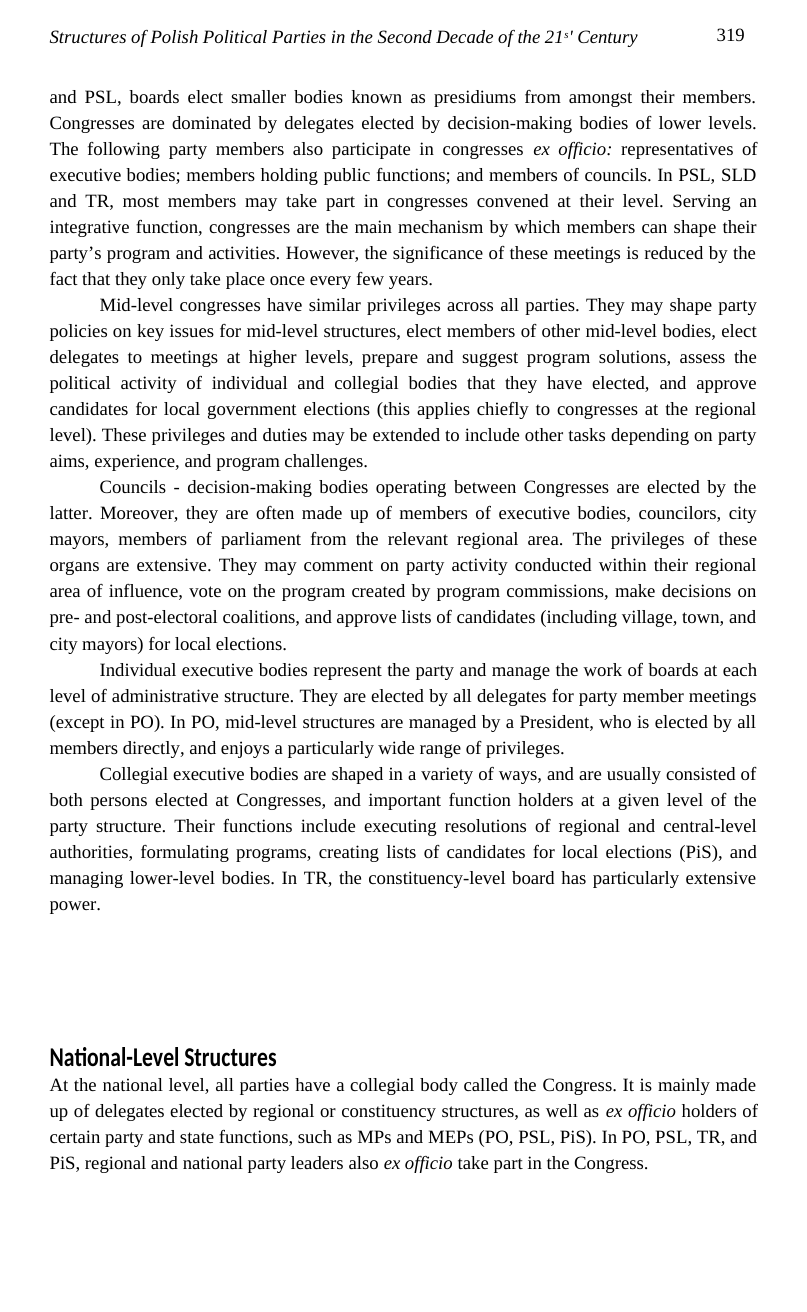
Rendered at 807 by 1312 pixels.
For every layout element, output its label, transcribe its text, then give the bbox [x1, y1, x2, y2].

text 319 [716, 24, 753, 46]
text Collegial executive bodies are shaped in a variety of ways, and are usually consisted of both persons elected at Congresses, and important function holders at a given level of the party structure. Their functions include executing resolutions of regional and central-level authorities, formulating programs, creating lists of candidates for local elections (PiS), and managing lower-level bodies. In TR, the constituency-level board has particularly extensive power. [49, 763, 758, 914]
text and PSL, boards elect smaller bodies known as presidiums from amongst their members. Congresses are dominated by delegates elected by decision-making bodies of lower levels. The following party members also participate in congresses ex officio: representatives of executive bodies; members holding public functions; and members of councils. In PSL, SLD and TR, most members may take part in congresses convened at their level. Serving an integrative function, congresses are the main mechanism by which members can shape their party’s program and activities. However, the significance of these meetings is reduced by the fact that they only take place once every few years. [49, 86, 758, 289]
text Councils - decision-making bodies operating between Congresses are elected by the latter. Moreover, they are often made up of members of executive bodies, councilors, city mayors, members of parliament from the relevant regional area. The privileges of these organs are extensive. They may comment on party activity conducted within their regional area of influence, vote on the program created by program commissions, make decisions on pre- and post-electoral coalitions, and approve lists of candidates (including village, town, and city mayors) for local elections. [49, 476, 758, 654]
subtitle National-Level Structures [49, 1041, 758, 1074]
text Individual executive bodies represent the party and manage the work of boards at each level of administrative structure. They are elected by all delegates for party member meetings (except in PO). In PO, mid-level structures are managed by a President, who is elected by all members directly, and enjoys a particularly wide range of privileges. [49, 658, 758, 758]
text At the national level, all parties have a collegial body called the Congress. It is mainly made up of delegates elected by regional or constituency structures, as well as ex officio holders of certain party and state functions, such as MPs and MEPs (PO, PSL, PiS). In PO, PSL, TR, and PiS, regional and national party leaders also ex officio take part in the Congress. [49, 1074, 758, 1173]
text Mid-level congresses have similar privileges across all parties. They may shape party policies on key issues for mid-level structures, elect members of other mid-level bodies, elect delegates to meetings at higher levels, prepare and suggest program solutions, assess the political activity of individual and collegial bodies that they have elected, and approve candidates for local government elections (this applies chiefly to congresses at the regional level). These privileges and duties may be extended to include other tasks depending on party aims, experience, and program challenges. [49, 294, 758, 472]
text Structures of Polish Political Parties in the Second Decade of the 21s' Century [49, 26, 639, 48]
